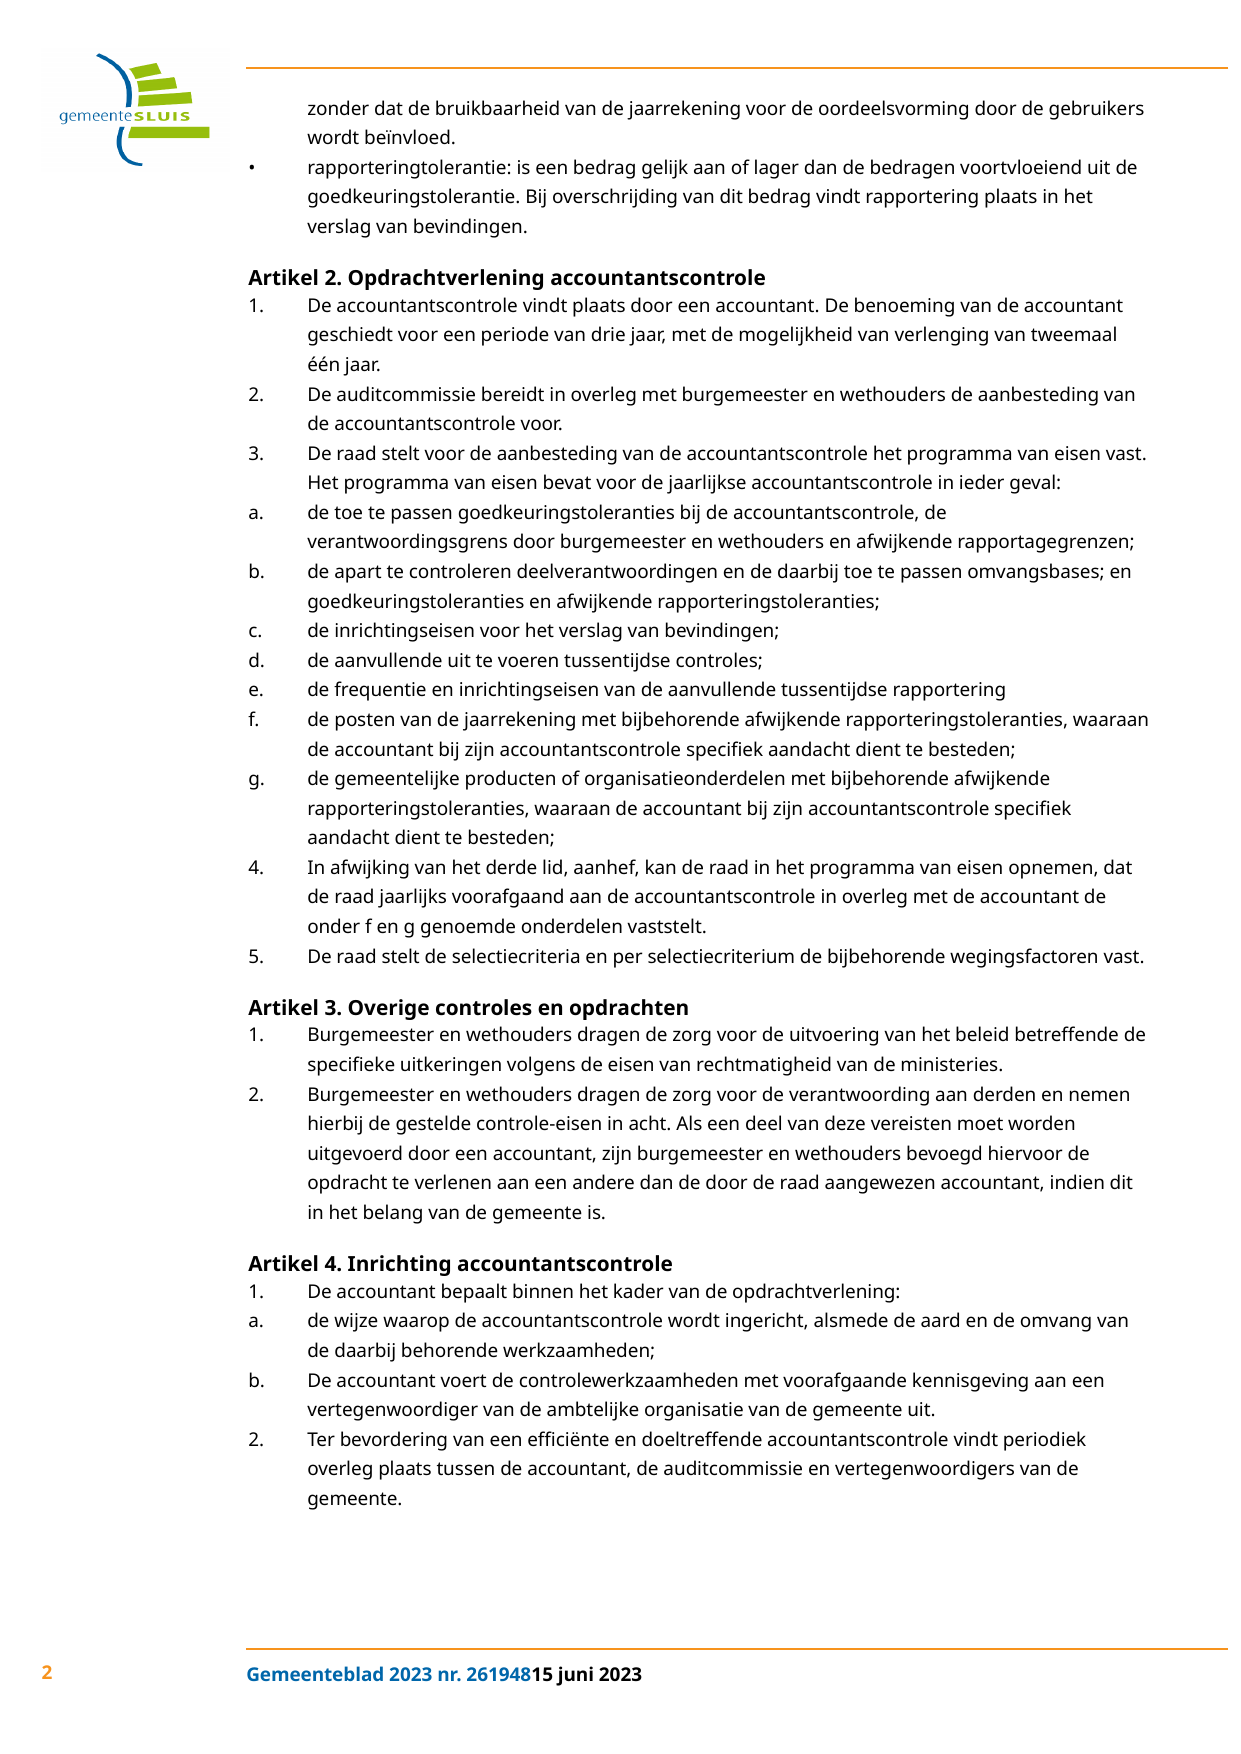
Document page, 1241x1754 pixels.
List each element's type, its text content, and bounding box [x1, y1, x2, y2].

list de posten van de jaarrekening met bijbehorende afwijkende rapporteringstoleranties, waaraan de accountant bij zijn accountantscontrole specifiek aandacht dient te besteden; [248, 706, 1152, 761]
list de frequentie en inrichtingseisen van de aanvullende tussentijdse rapportering [248, 677, 1152, 702]
list de gemeentelijke producten of organisatieonderdelen met bijbehorende afwijkende rapporteringstoleranties, waaraan de accountant bij zijn accountantscontrole specifiek aandacht dient te besteden; [248, 765, 1152, 850]
list Burgemeester en wethouders dragen de zorg voor de uitvoering van het beleid betreffende de specifieke uitkeringen volgens de eisen van rechtmatigheid van de ministeries. [248, 1022, 1152, 1077]
list de inrichtingseisen voor het verslag van bevindingen; [248, 617, 1152, 643]
text Artikel 4. Inrichting accountantscontrole [248, 1249, 1152, 1278]
list de toe te passen goedkeuringstoleranties bij de accountantscontrole, de verantwoordingsgrens door burgemeester en wethouders en afwijkende rapportagegrenzen; [248, 499, 1152, 554]
text Artikel 2. Opdrachtverlening accountantscontrole [248, 263, 1152, 292]
list rapporteringtolerantie: is een bedrag gelijk aan of lager dan de bedragen voortvloeiend uit de goedkeuringstolerantie. Bij overschrijding van dit bedrag vindt rapportering plaats in het verslag van bevindingen. [248, 154, 1152, 239]
list zonder dat de bruikbaarheid van de jaarrekening voor de oordeelsvorming door de gebruikers wordt beïnvloed. [248, 95, 1152, 150]
list de apart te controleren deelverantwoordingen en de daarbij toe te passen omvangsbases; en goedkeuringstoleranties en afwijkende rapporteringstoleranties; [248, 558, 1152, 613]
picture [41, 47, 231, 172]
list De auditcommissie bereidt in overleg met burgemeester en wethouders de aanbesteding van de accountantscontrole voor. [248, 381, 1152, 436]
list In afwijking van het derde lid, aanhef, kan de raad in het programma van eisen opnemen, dat de raad jaarlijks voorafgaand aan de accountantscontrole in overleg met de accountant de onder f en g genoemde onderdelen vaststelt. [248, 854, 1152, 939]
list Ter bevordering van een efficiënte en doeltreffende accountantscontrole vindt periodiek overleg plaats tussen de accountant, de auditcommissie en vertegenwoordigers van de gemeente. [248, 1426, 1152, 1511]
list De accountant voert de controlewerkzaamheden met voorafgaande kennisgeving aan een vertegenwoordiger van de ambtelijke organisatie van de gemeente uit. [248, 1367, 1152, 1422]
text Artikel 3. Overige controles en opdrachten [248, 993, 1152, 1022]
list de aanvullende uit te voeren tussentijdse controles; [248, 647, 1152, 673]
list De raad stelt voor de aanbesteding van de accountantscontrole het programma van eisen vast. Het programma van eisen bevat voor de jaarlijkse accountantscontrole in ieder geval: [248, 440, 1152, 495]
list De accountant bepaalt binnen het kader van de opdrachtverlening: [248, 1278, 1152, 1304]
list Burgemeester en wethouders dragen de zorg voor de verantwoording aan derden en nemen hierbij de gestelde controle-eisen in acht. Als een deel van deze vereisten moet worden uitgevoerd door een accountant, zijn burgemeester en wethouders bevoegd hiervoor de opdracht te verlenen aan een andere dan de door de raad aangewezen accountant, indien dit in het belang van de gemeente is. [248, 1081, 1152, 1225]
list De accountantscontrole vindt plaats door een accountant. De benoeming van de accountant geschiedt voor een periode van drie jaar, met de mogelijkheid van verlenging van tweemaal één jaar. [248, 292, 1152, 377]
list De raad stelt de selectiecriteria en per selectiecriterium de bijbehorende wegingsfactoren vast. [248, 943, 1152, 968]
list de wijze waarop de accountantscontrole wordt ingericht, alsmede de aard en de omvang van de daarbij behorende werkzaamheden; [248, 1308, 1152, 1363]
